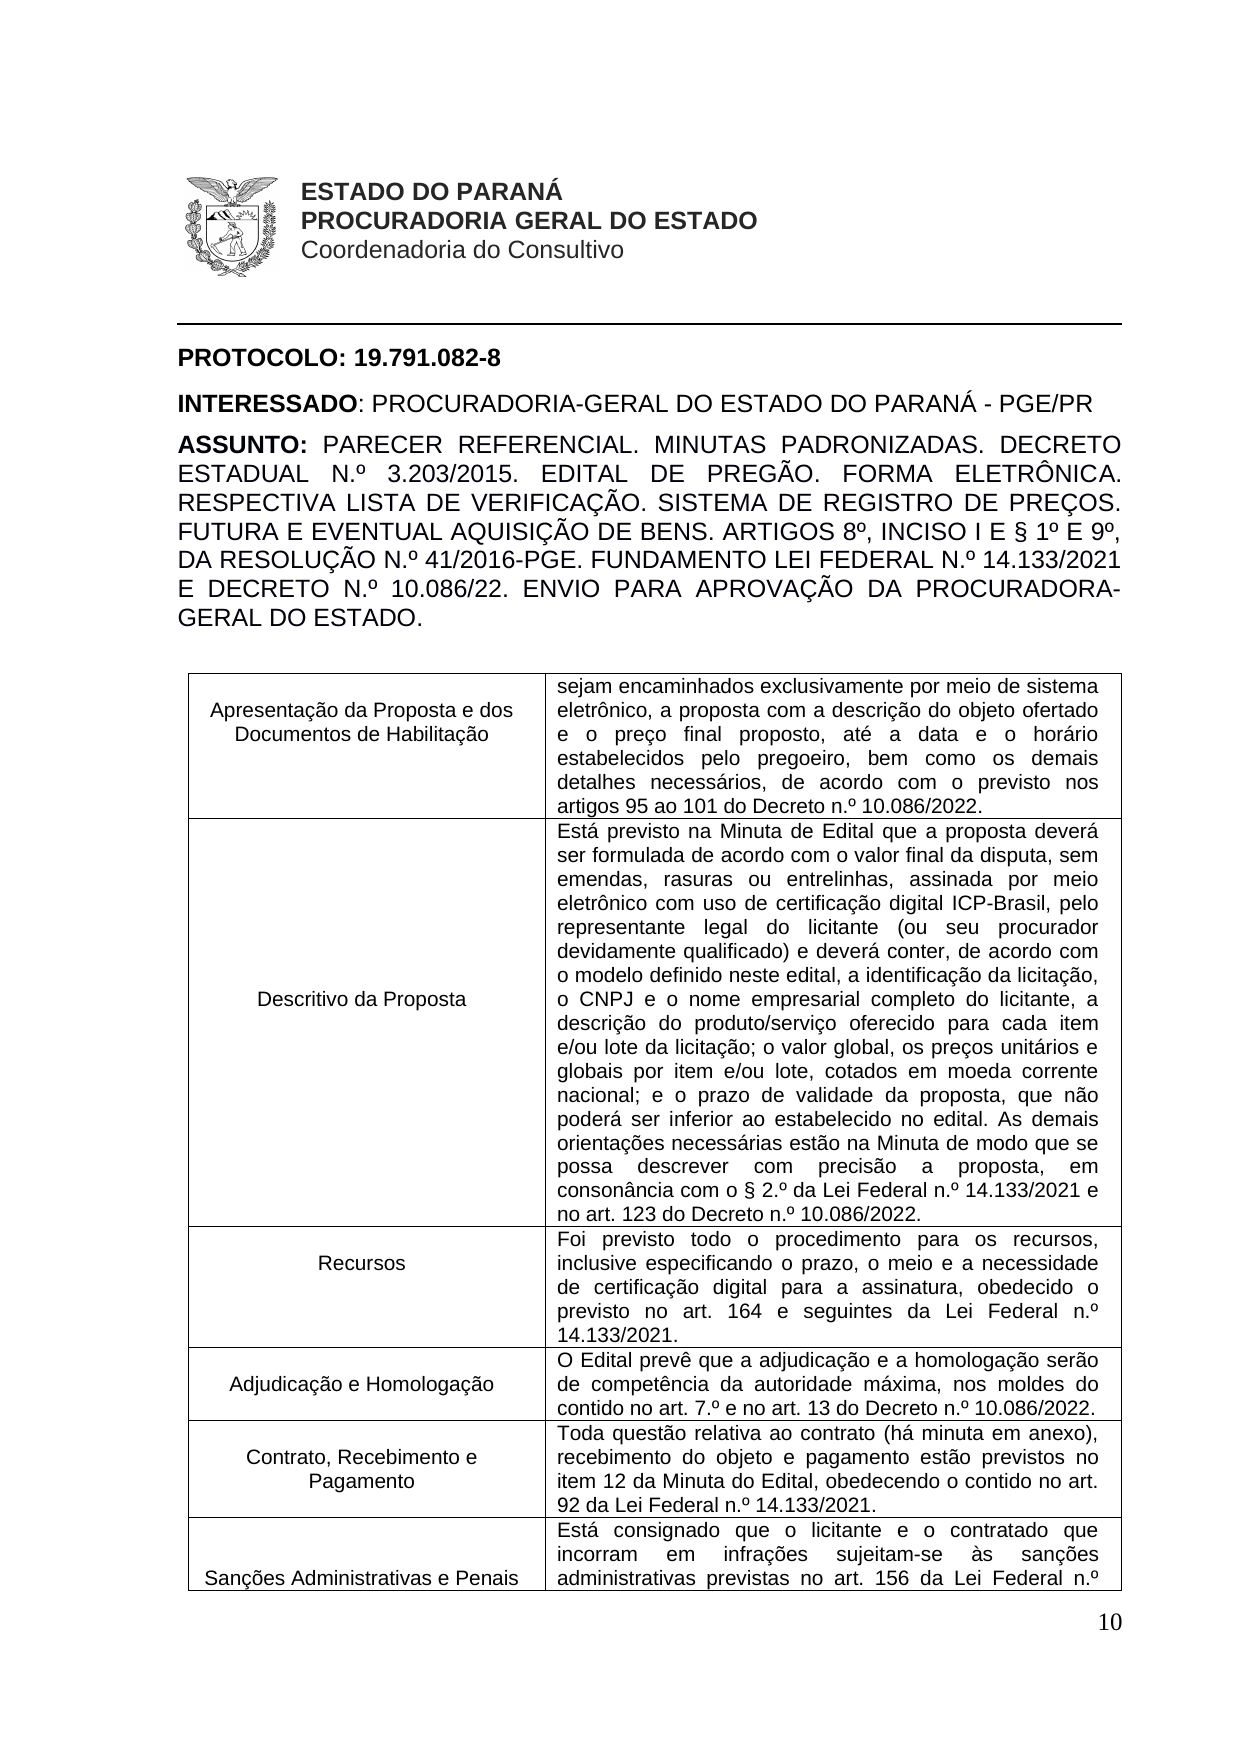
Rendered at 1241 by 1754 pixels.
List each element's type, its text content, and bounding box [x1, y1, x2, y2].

table_cell Toda questão relativa ao contrato (há minuta em anexo), recebimento do objeto e pagamento estão previstos no item 12 da Minuta do Edital, obedecendo o contido no art. 92 da Lei Federal n.º 14.133/2021. [546, 1421, 1121, 1517]
table_cell Descritivo da Proposta [189, 819, 545, 1226]
table_cell Está consignado que o licitante e o contratado que incorram em infrações sujeitam-se às sanções administrativas previstas no art. 156 da Lei Federal n.º [546, 1518, 1121, 1590]
picture [184, 176, 280, 278]
table_cell Apresentação da Proposta e dos Documentos de Habilitação [189, 674, 545, 818]
table_cell Adjudicação e Homologação [189, 1348, 545, 1420]
table_cell Contrato, Recebimento e Pagamento [189, 1421, 545, 1517]
table_cell Foi previsto todo o procedimento para os recursos, inclusive especificando o prazo, o meio e a necessidade de certificação digital para a assinatura, obedecido o previsto no art. 164 e seguintes da Lei Federal n.º 14.133/2021. [546, 1227, 1121, 1347]
table_cell O Edital prevê que a adjudicação e a homologação serão de competência da autoridade máxima, nos moldes do contido no art. 7.º e no art. 13 do Decreto n.º 10.086/2022. [546, 1348, 1121, 1420]
table_cell sejam encaminhados exclusivamente por meio de sistema eletrônico, a proposta com a descrição do objeto ofertado e o preço final proposto, até a data e o horário estabelecidos pelo pregoeiro, bem como os demais detalhes necessários, de acordo com o previsto nos artigos 95 ao 101 do Decreto n.º 10.086/2022. [546, 674, 1121, 818]
table_cell Sanções Administrativas e Penais [189, 1518, 545, 1590]
table_cell Recursos [189, 1227, 545, 1347]
table_cell Está previsto na Minuta de Edital que a proposta deverá ser formulada de acordo com o valor final da disputa, sem emendas, rasuras ou entrelinhas, assinada por meio eletrônico com uso de certificação digital ICP-Brasil, pelo representante legal do licitante (ou seu procurador devidamente qualificado) e deverá conter, de acordo com o modelo definido neste edital, a identificação da licitação, o CNPJ e o nome empresarial completo do licitante, a descrição do produto/serviço oferecido para cada item e/ou lote da licitação; o valor global, os preços unitários e globais por item e/ou lote, cotados em moeda corrente nacional; e o prazo de validade da proposta, que não poderá ser inferior ao estabelecido no edital. As demais orientações necessárias estão na Minuta de modo que se possa descrever com precisão a proposta, em consonância com o § 2.º da Lei Federal n.º 14.133/2021 e no art. 123 do Decreto n.º 10.086/2022. [546, 819, 1121, 1226]
